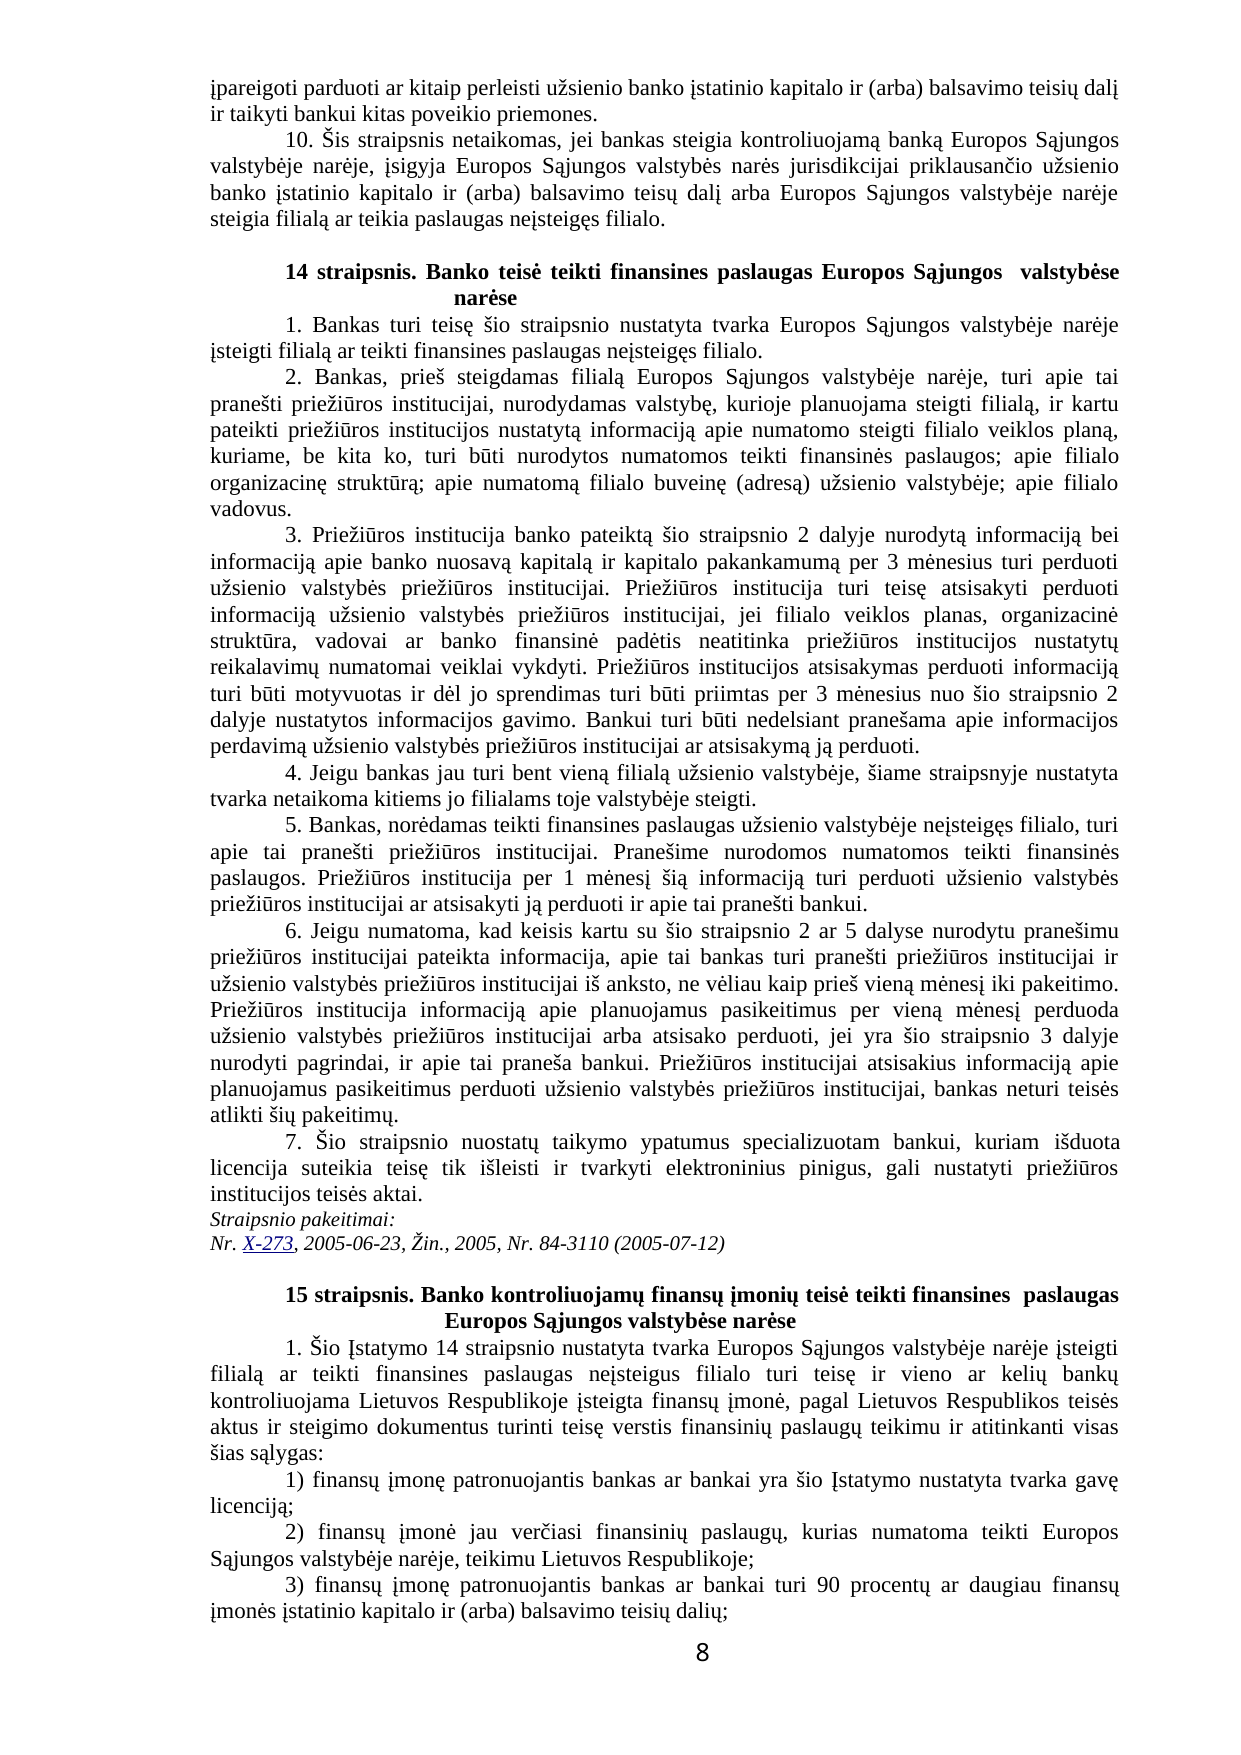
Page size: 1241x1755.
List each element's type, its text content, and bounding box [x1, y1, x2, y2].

text 2) finansų įmonė jau verčiasi finansinių paslaugų, kurias numatoma teikti Europos Sąjungos valstybėje narėje, teikimu Lietuvos Respublikoje; [210, 1518, 1120, 1571]
text 1. Bankas turi teisę šio straipsnio nustatyta tvarka Europos Sąjungos valstybėje narėje įsteigti filialą ar teikti finansines paslaugas neįsteigęs filialo. [210, 311, 1120, 363]
text 1. Šio Įstatymo 14 straipsnio nustatyta tvarka Europos Sąjungos valstybėje narėje įsteigti filialą ar teikti finansines paslaugas neįsteigus filialo turi teisę ir vieno ar kelių bankų kontroliuojama Lietuvos Respublikoje įsteigta finansų įmonė, pagal Lietuvos Respublikos teisės aktus ir steigimo dokumentus turinti teisę verstis finansinių paslaugų teikimu ir atitinkanti visas šias sąlygas: [210, 1334, 1120, 1466]
text 3. Priežiūros institucija banko pateiktą šio straipsnio 2 dalyje nurodytą informaciją bei informaciją apie banko nuosavą kapitalą ir kapitalo pakankamumą per 3 mėnesius turi perduoti užsienio valstybės priežiūros institucijai. Priežiūros institucija turi teisę atsisakyti perduoti informaciją užsienio valstybės priežiūros institucijai, jei filialo veiklos planas, organizacinė struktūra, vadovai ar banko finansinė padėtis neatitinka priežiūros institucijos nustatytų reikalavimų numatomai veiklai vykdyti. Priežiūros institucijos atsisakymas perduoti informaciją turi būti motyvuotas ir dėl jo sprendimas turi būti priimtas per 3 mėnesius nuo šio straipsnio 2 dalyje nustatytos informacijos gavimo. Bankui turi būti nedelsiant pranešama apie informacijos perdavimą užsienio valstybės priežiūros institucijai ar atsisakymą ją perduoti. [210, 522, 1120, 759]
text 1) finansų įmonę patronuojantis bankas ar bankai yra šio Įstatymo nustatyta tvarka gavę licenciją; [210, 1466, 1120, 1518]
text Straipsnio pakeitimai: [210, 1207, 1120, 1231]
text Nr. X-273, 2005-06-23, Žin., 2005, Nr. 84-3110 (2005-07-12) [210, 1231, 1120, 1255]
text 5. Bankas, norėdamas teikti finansines paslaugas užsienio valstybėje neįsteigęs filialo, turi apie tai pranešti priežiūros institucijai. Pranešime nurodomos numatomos teikti finansinės paslaugos. Priežiūros institucija per 1 mėnesį šią informaciją turi perduoti užsienio valstybės priežiūros institucijai ar atsisakyti ją perduoti ir apie tai pranešti bankui. [210, 811, 1120, 917]
text 15 straipsnis. Banko kontroliuojamų finansų įmonių teisė teikti finansines paslaugas Europos Sąjungos valstybėse narėse [285, 1281, 1120, 1334]
text 10. Šis straipsnis netaikomas, jei bankas steigia kontroliuojamą banką Europos Sąjungos valstybėje narėje, įsigyja Europos Sąjungos valstybės narės jurisdikcijai priklausančio užsienio banko įstatinio kapitalo ir (arba) balsavimo teisų dalį arba Europos Sąjungos valstybėje narėje steigia filialą ar teikia paslaugas neįsteigęs filialo. [210, 126, 1120, 232]
text 4. Jeigu bankas jau turi bent vieną filialą užsienio valstybėje, šiame straipsnyje nustatyta tvarka netaikoma kitiems jo filialams toje valstybėje steigti. [210, 759, 1120, 811]
text 7. Šio straipsnio nuostatų taikymo ypatumus specializuotam bankui, kuriam išduota licencija suteikia teisę tik išleisti ir tvarkyti elektroninius pinigus, gali nustatyti priežiūros institucijos teisės aktai. [210, 1128, 1120, 1207]
text įpareigoti parduoti ar kitaip perleisti užsienio banko įstatinio kapitalo ir (arba) balsavimo teisių dalį ir taikyti bankui kitas poveikio priemones. [210, 73, 1120, 126]
text 2. Bankas, prieš steigdamas filialą Europos Sąjungos valstybėje narėje, turi apie tai pranešti priežiūros institucijai, nurodydamas valstybę, kurioje planuojama steigti filialą, ir kartu pateikti priežiūros institucijos nustatytą informaciją apie numatomo steigti filialo veiklos planą, kuriame, be kita ko, turi būti nurodytos numatomos teikti finansinės paslaugos; apie filialo organizacinę struktūrą; apie numatomą filialo buveinę (adresą) užsienio valstybėje; apie filialo vadovus. [210, 363, 1120, 522]
text 6. Jeigu numatoma, kad keisis kartu su šio straipsnio 2 ar 5 dalyse nurodytu pranešimu priežiūros institucijai pateikta informacija, apie tai bankas turi pranešti priežiūros institucijai ir užsienio valstybės priežiūros institucijai iš anksto, ne vėliau kaip prieš vieną mėnesį iki pakeitimo. Priežiūros institucija informaciją apie planuojamus pasikeitimus per vieną mėnesį perduoda užsienio valstybės priežiūros institucijai arba atsisako perduoti, jei yra šio straipsnio 3 dalyje nurodyti pagrindai, ir apie tai praneša bankui. Priežiūros institucijai atsisakius informaciją apie planuojamus pasikeitimus perduoti užsienio valstybės priežiūros institucijai, bankas neturi teisės atlikti šių pakeitimų. [210, 917, 1120, 1128]
text 3) finansų įmonę patronuojantis bankas ar bankai turi 90 procentų ar daugiau finansų įmonės įstatinio kapitalo ir (arba) balsavimo teisių dalių; [210, 1571, 1120, 1624]
text 14 straipsnis. Banko teisė teikti finansines paslaugas Europos Sąjungos valstybėse narėse [285, 258, 1120, 311]
